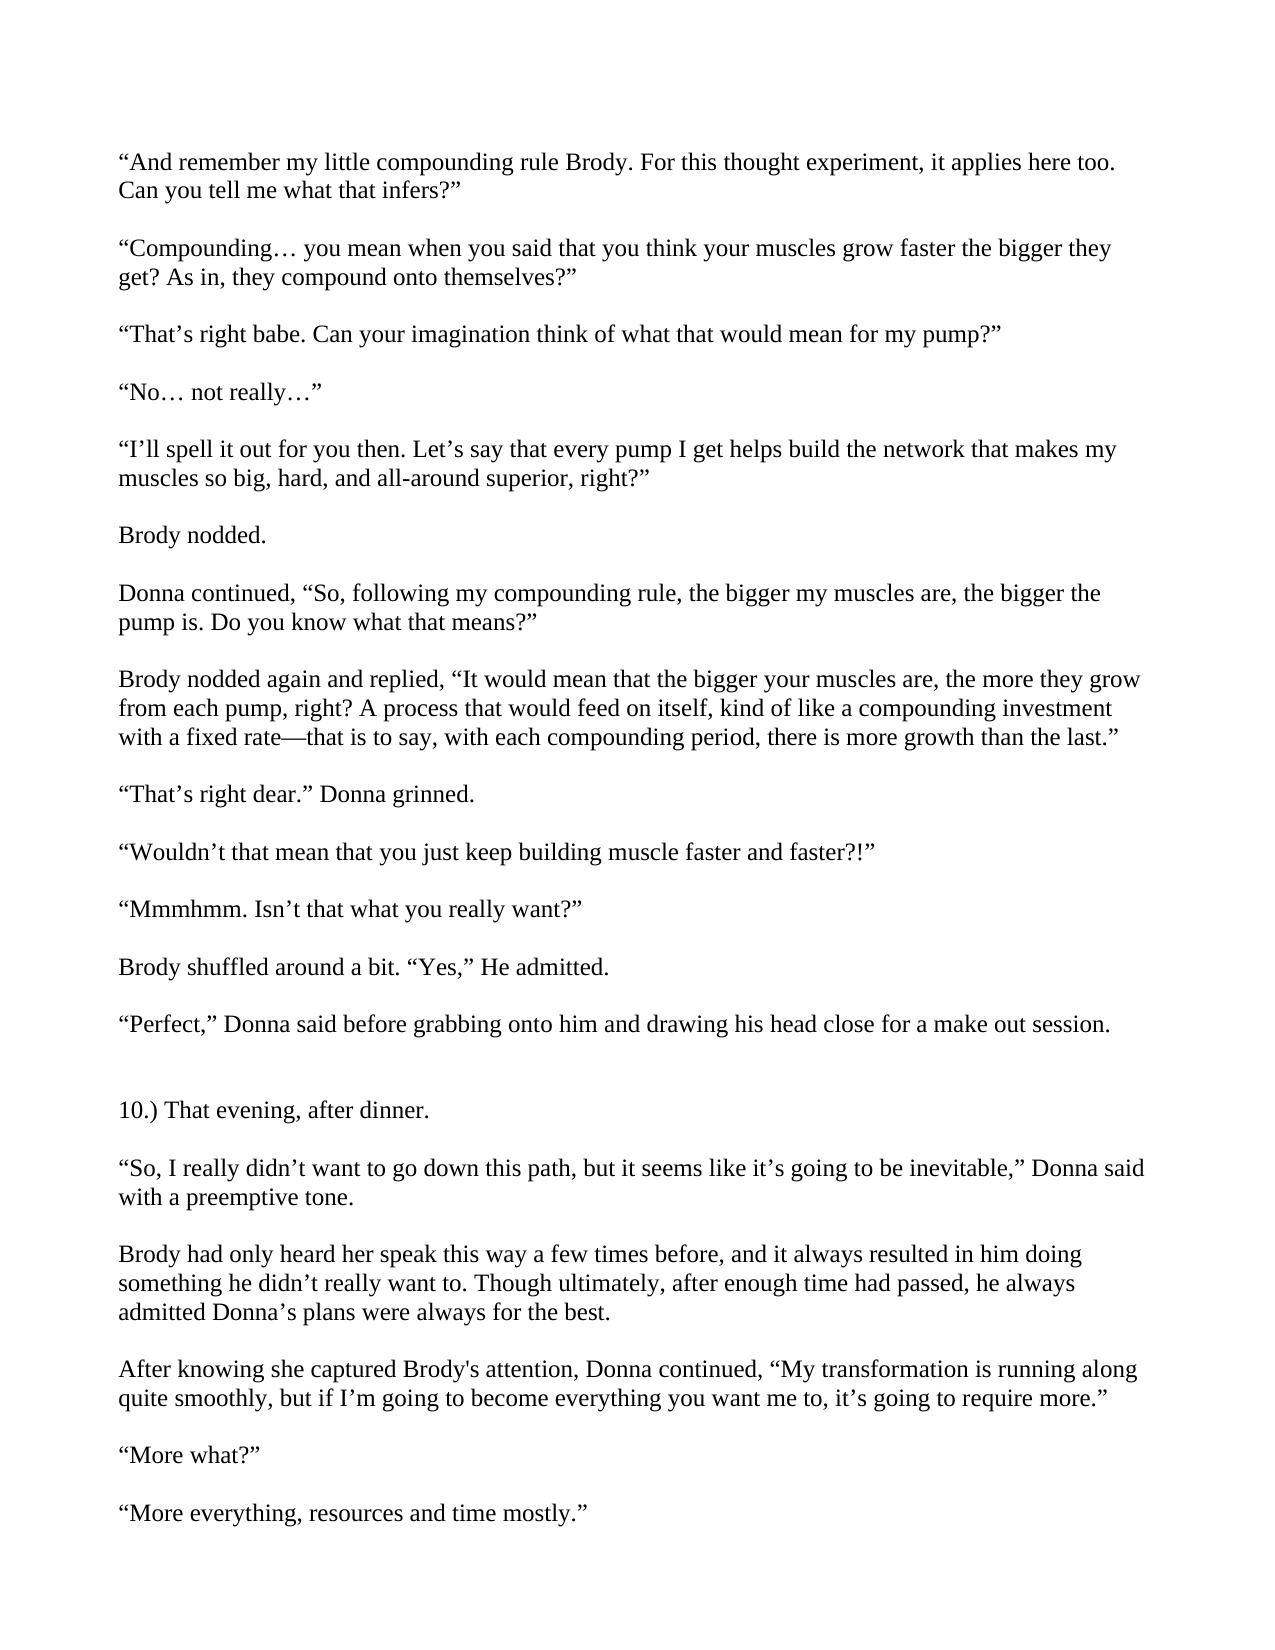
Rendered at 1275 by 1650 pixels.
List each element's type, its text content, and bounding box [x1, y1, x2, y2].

text Brody shuffled around a bit. “Yes,” He admitted. [118, 952, 1157, 981]
text Brody nodded. [118, 521, 1157, 549]
text “That’s right dear.” Donna grinned. [118, 779, 1157, 808]
text “So, I really didn’t want to go down this path, but it seems like it’s going to be inevitable,” Donna said with a preemptive tone. [118, 1153, 1157, 1211]
text “Perfect,” Donna said before grabbing onto him and drawing his head close for a make out session. [118, 1009, 1157, 1038]
text Donna continued, “So, following my compounding rule, the bigger my muscles are, the bigger the pump is. Do you know what that means?” [118, 578, 1157, 636]
text “More everything, resources and time mostly.” [118, 1498, 1157, 1527]
text “Mmmhmm. Isn’t that what you really want?” [118, 894, 1157, 923]
text Brody nodded again and replied, “It would mean that the bigger your muscles are, the more they grow from each pump, right? A process that would feed on itself, kind of like a compounding investment with a fixed rate—that is to say, with each compounding period, there is more growth than the last.” [118, 664, 1157, 751]
text “I’ll spell it out for you then. Let’s say that every pump I get helps build the network that makes my muscles so big, hard, and all-around superior, right?” [118, 434, 1157, 492]
text “No… not really…” [118, 377, 1157, 406]
text “More what?” [118, 1441, 1157, 1469]
text Brody had only heard her speak this way a few times before, and it always resulted in him doing something he didn’t really want to. Though ultimately, after enough time had passed, he always admitted Donna’s plans were always for the best. [118, 1239, 1157, 1326]
text “That’s right babe. Can your imagination think of what that would mean for my pump?” [118, 319, 1157, 348]
text “Compounding… you mean when you said that you think your muscles grow faster the bigger they get? As in, they compound onto themselves?” [118, 233, 1157, 291]
text 10.) That evening, after dinner. [118, 1096, 1157, 1124]
text “And remember my little compounding rule Brody. For this thought experiment, it applies here too. Can you tell me what that infers?” [118, 147, 1157, 204]
text After knowing she captured Brody's attention, Donna continued, “My transformation is running along quite smoothly, but if I’m going to become everything you want me to, it’s going to require more.” [118, 1354, 1157, 1412]
text “Wouldn’t that mean that you just keep building muscle faster and faster?!” [118, 837, 1157, 866]
